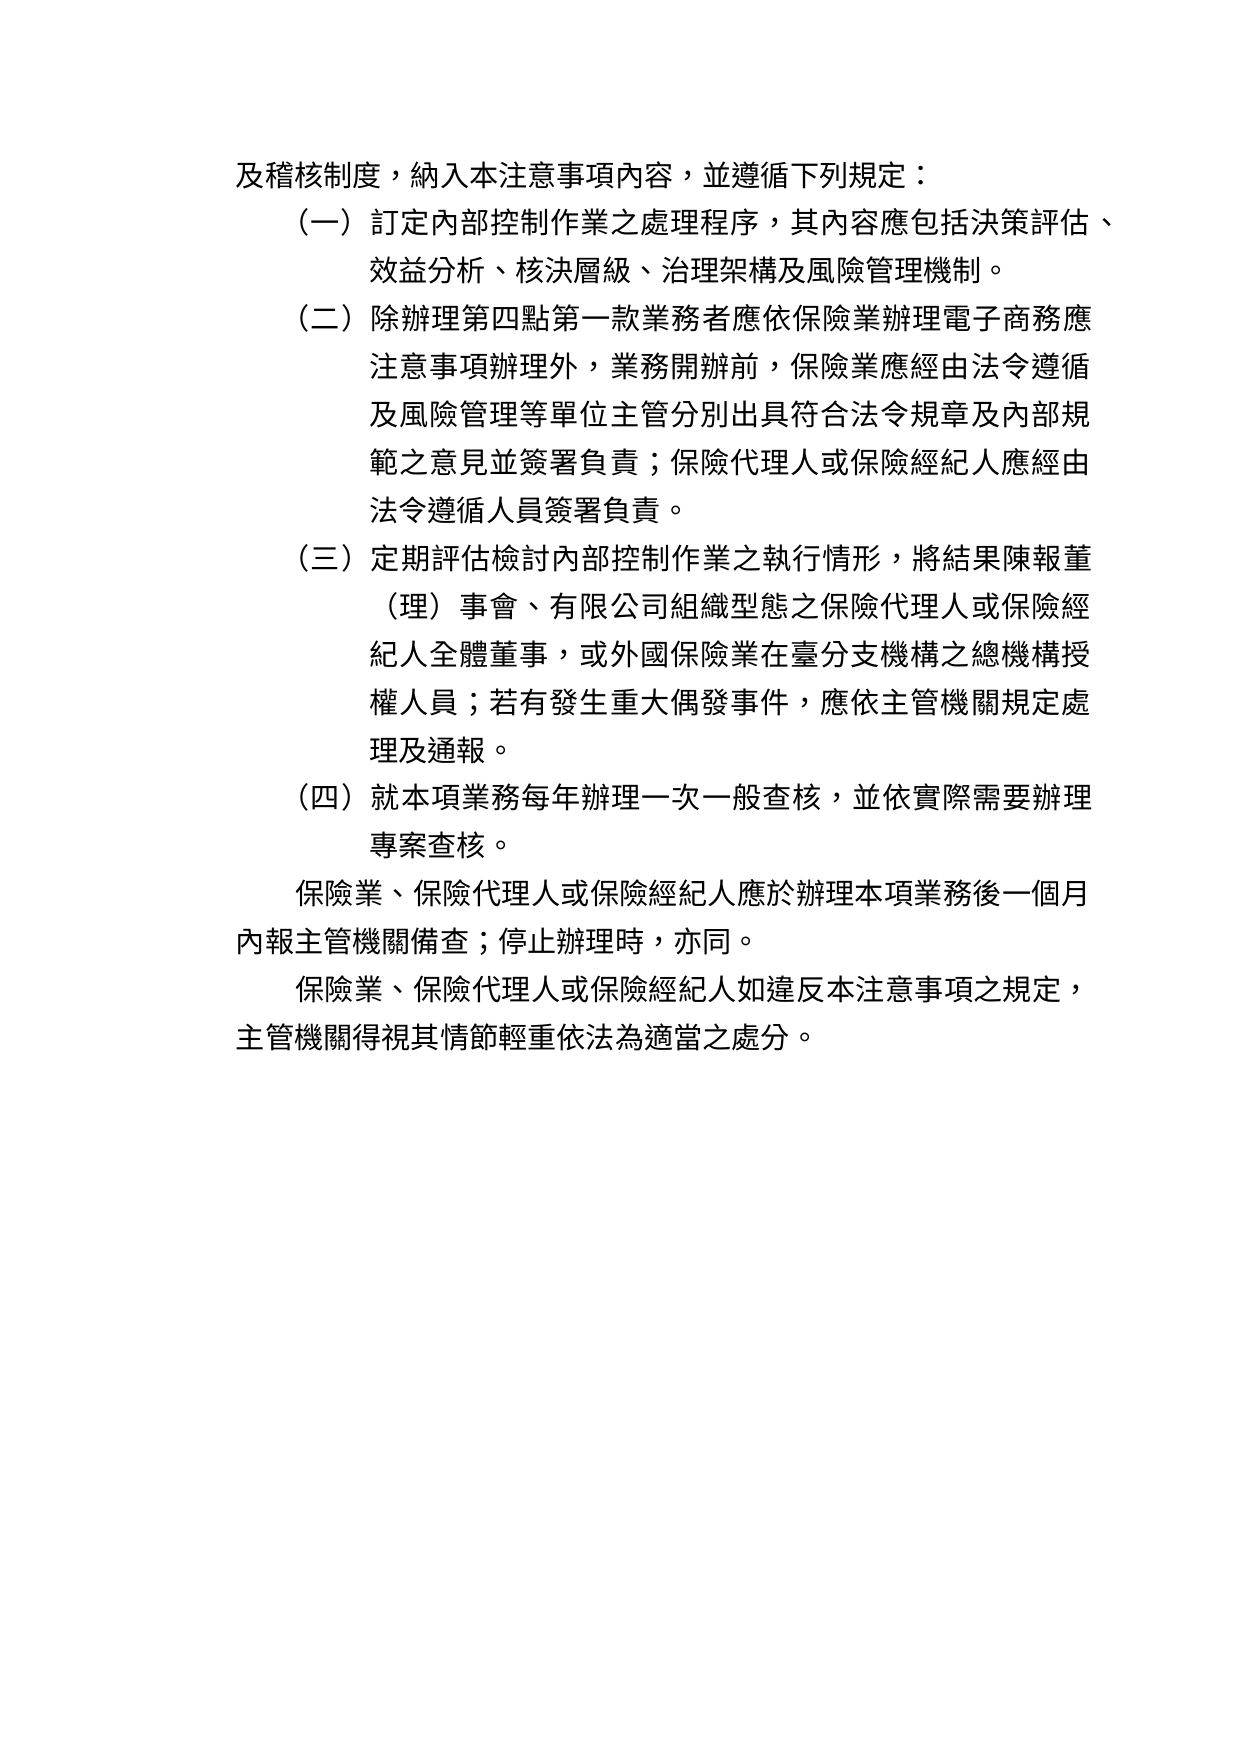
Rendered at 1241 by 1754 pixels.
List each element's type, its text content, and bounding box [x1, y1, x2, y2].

text （二）除辦理第四點第一款業務者應依保險業辦理電子商務應注意事項辦理外，業務開辦前，保險業應經由法令遵循及風險管理等單位主管分別出具符合法令規章及內部規範之意見並簽署負責；保險代理人或保險經紀人應經由法令遵循人員簽署負責。 [281, 291, 1092, 531]
text （四）就本項業務每年辦理一次一般查核，並依實際需要辦理專案查核。 [281, 771, 1092, 866]
text 及稽核制度，納入本注意事項內容，並遵循下列規定： [177, 148, 1092, 196]
text （三）定期評估檢討內部控制作業之執行情形，將結果陳報董（理）事會、有限公司組織型態之保險代理人或保險經紀人全體董事，或外國保險業在臺分支機構之總機構授權人員；若有發生重大偶發事件，應依主管機關規定處理及通報。 [281, 531, 1092, 771]
text 保險業、保險代理人或保險經紀人應於辦理本項業務後一個月內報主管機關備查；停止辦理時，亦同。 [236, 866, 1092, 962]
text 保險業、保險代理人或保險經紀人如違反本注意事項之規定，主管機關得視其情節輕重依法為適當之處分。 [236, 962, 1092, 1058]
text （一）訂定內部控制作業之處理程序，其內容應包括決策評估、效益分析、核決層級、治理架構及風險管理機制。 [281, 196, 1092, 291]
